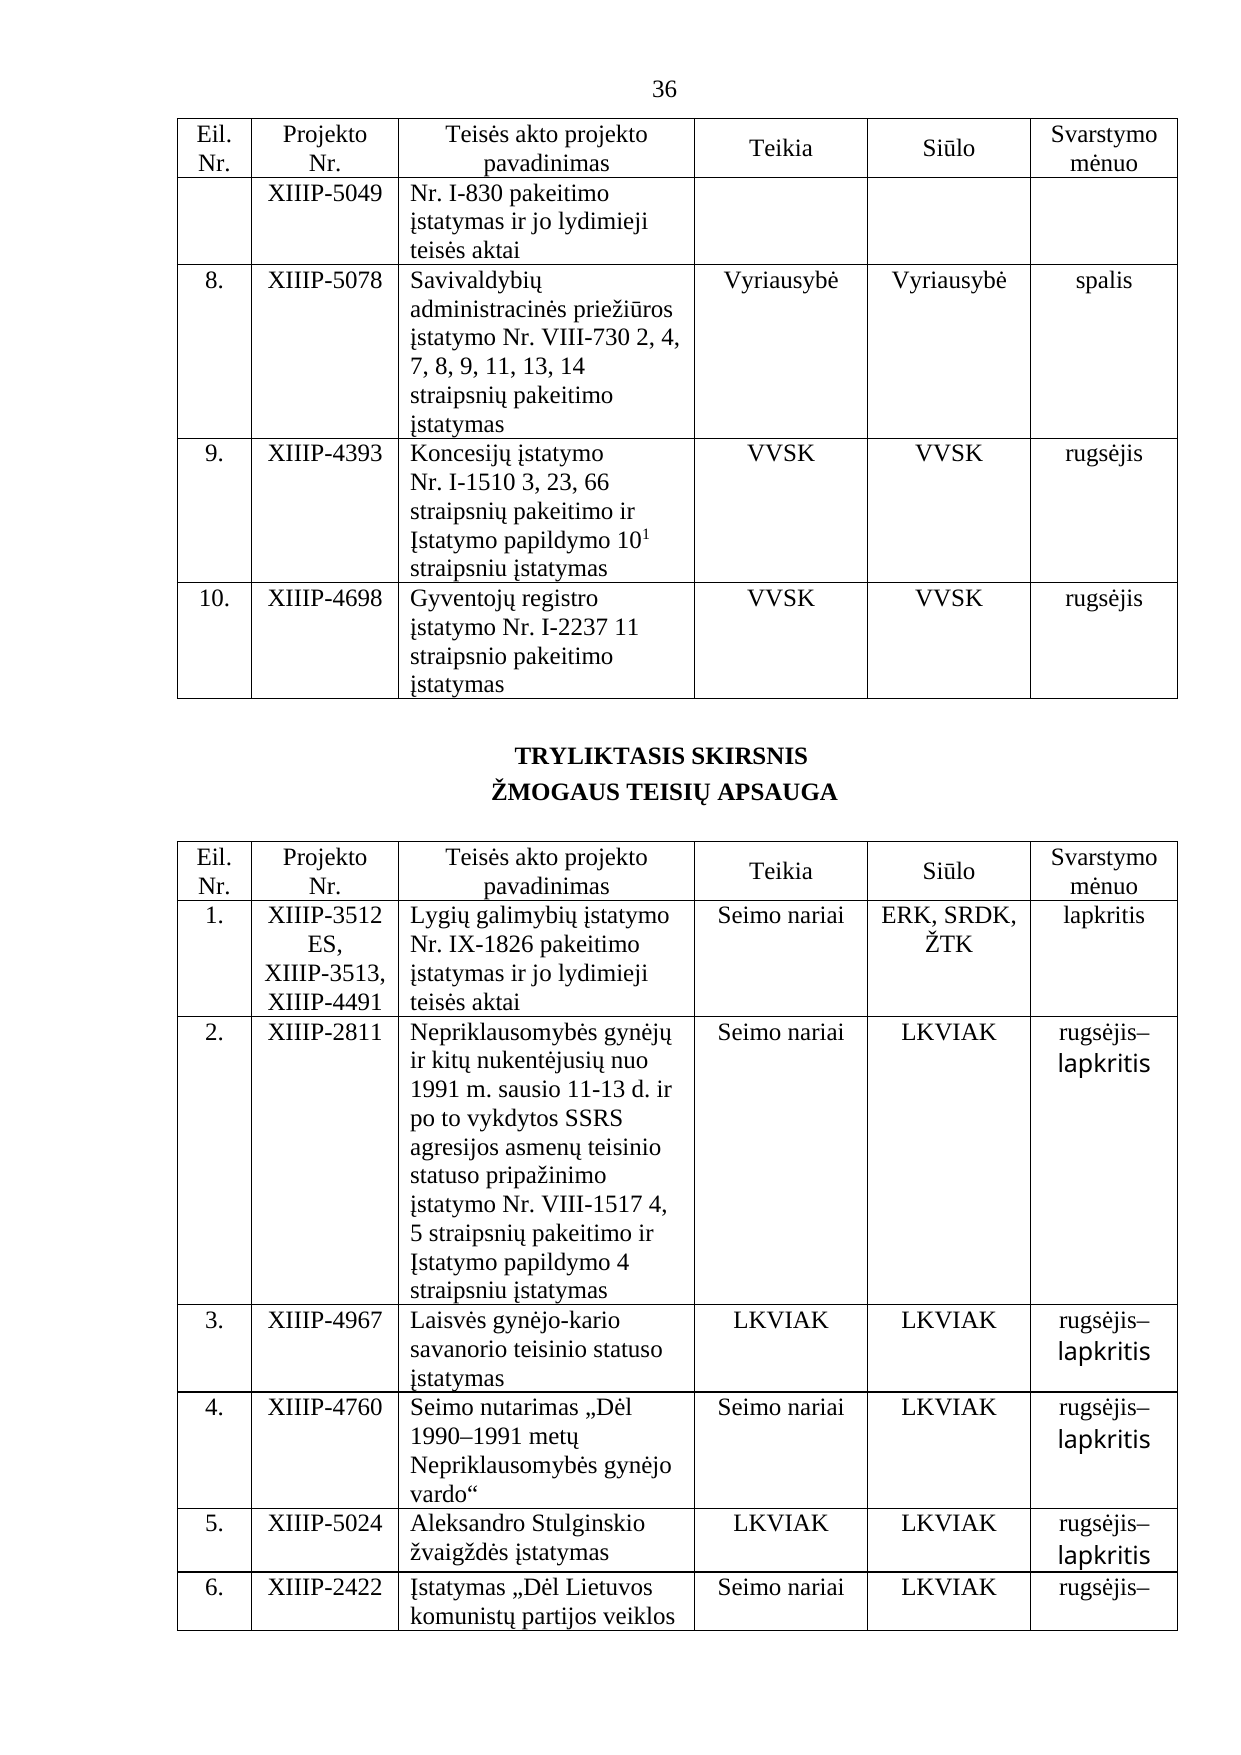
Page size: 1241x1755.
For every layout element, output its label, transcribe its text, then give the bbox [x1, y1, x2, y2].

table_cell [868, 178, 1030, 264]
table_cell Seimo nariai [695, 1573, 867, 1630]
table_cell XIIIP-2422 [252, 1573, 398, 1630]
table_cell XIIIP-4760 [252, 1393, 398, 1507]
table_cell rugsėjis [1031, 439, 1177, 582]
table_cell Gyventojų registro įstatymo Nr. I-2237 11 straipsnio pakeitimo įstatymas [399, 583, 694, 698]
table_header Projekto Nr. [252, 119, 398, 177]
table_cell Seimo nariai [695, 1393, 867, 1507]
table_cell 9. [178, 439, 251, 582]
table_cell 10. [178, 583, 251, 698]
table_cell Savivaldybių administracinės priežiūros įstatymo Nr. VIII-730 2, 4, 7, 8, 9, 11, 13, 14 straipsnių pakeitimo įstatymas [399, 265, 694, 437]
table_cell VVSK [868, 439, 1030, 582]
table_header Svarstymo mėnuo [1031, 119, 1177, 177]
table_header Teikia [695, 119, 867, 177]
table_cell XIIIP-5024 [252, 1509, 398, 1571]
table_cell Nepriklausomybės gynėjų ir kitų nukentėjusių nuo 1991 m. sausio 11-13 d. ir po to vykdytos SSRS agresijos asmenų teisinio statuso pripažinimo įstatymo Nr. VIII-1517 4, 5 straipsnių pakeitimo ir Įstatymo papildymo 4 straipsniu įstatymas [399, 1017, 694, 1304]
table_header Svarstymo mėnuo [1031, 842, 1177, 899]
table_cell XIIIP-3512 ES, XIIIP-3513, XIIIP-4491 [252, 901, 398, 1016]
table_cell lapkritis [1031, 901, 1177, 1016]
table_cell VVSK [695, 439, 867, 582]
table_cell XIIIP-5078 [252, 265, 398, 437]
table_cell rugsėjis–lapkritis [1031, 1017, 1177, 1304]
text TRYLIKTASIS SKIRSNIS [177, 735, 1152, 770]
table_cell ERK, SRDK, ŽTK [868, 901, 1030, 1016]
table_cell rugsėjis–lapkritis [1031, 1509, 1177, 1571]
table_header Eil. Nr. [178, 842, 251, 899]
table_cell Aleksandro Stulginskio žvaigždės įstatymas [399, 1509, 694, 1571]
table_cell XIIIP-5049 [252, 178, 398, 264]
table_cell LKVIAK [695, 1305, 867, 1391]
table_cell 3. [178, 1305, 251, 1391]
table_cell rugsėjis–lapkritis [1031, 1305, 1177, 1391]
table_header Teikia [695, 842, 867, 899]
table_cell 2. [178, 1017, 251, 1304]
table_cell XIIIP-4393 [252, 439, 398, 582]
text ŽMOGAUS TEISIŲ APSAUGA [177, 770, 1152, 806]
table_cell Seimo nutarimas „Dėl 1990–1991 metų Nepriklausomybės gynėjo vardo“ [399, 1393, 694, 1507]
table_cell 4. [178, 1393, 251, 1507]
table_cell LKVIAK [868, 1509, 1030, 1571]
table_cell XIIIP-4698 [252, 583, 398, 698]
table_cell 1. [178, 901, 251, 1016]
table_cell LKVIAK [868, 1017, 1030, 1304]
table_cell Įstatymas „Dėl Lietuvos komunistų partijos veiklos [399, 1573, 694, 1630]
table_cell LKVIAK [868, 1393, 1030, 1507]
table_cell VVSK [695, 583, 867, 698]
table_cell spalis [1031, 265, 1177, 437]
table_header Eil. Nr. [178, 119, 251, 177]
table_cell Vyriausybė [695, 265, 867, 437]
table_cell rugsėjis [1031, 583, 1177, 698]
table_cell Lygių galimybių įstatymo Nr. IX-1826 pakeitimo įstatymas ir jo lydimieji teisės aktai [399, 901, 694, 1016]
table_cell XIIIP-2811 [252, 1017, 398, 1304]
table_header Teisės akto projekto pavadinimas [399, 119, 694, 177]
table_cell Koncesijų įstatymo Nr. I-1510 3, 23, 66 straipsnių pakeitimo ir Įstatymo papildymo 101 straipsniu įstatymas [399, 439, 694, 582]
table_cell LKVIAK [868, 1305, 1030, 1391]
table_cell LKVIAK [695, 1509, 867, 1571]
table_cell Vyriausybė [868, 265, 1030, 437]
table_cell LKVIAK [868, 1573, 1030, 1630]
table_header Siūlo [868, 119, 1030, 177]
table_cell Nr. I-830 pakeitimo įstatymas ir jo lydimieji teisės aktai [399, 178, 694, 264]
table_header Teisės akto projekto pavadinimas [399, 842, 694, 899]
table_cell VVSK [868, 583, 1030, 698]
table_cell rugsėjis–lapkritis [1031, 1393, 1177, 1507]
table_cell Laisvės gynėjo-kario savanorio teisinio statuso įstatymas [399, 1305, 694, 1391]
table_header Projekto Nr. [252, 842, 398, 899]
table_cell 6. [178, 1573, 251, 1630]
table_cell XIIIP-4967 [252, 1305, 398, 1391]
table_cell rugsėjis– [1031, 1573, 1177, 1630]
table_cell [695, 178, 867, 264]
table_header Siūlo [868, 842, 1030, 899]
table_cell [1031, 178, 1177, 264]
table_cell Seimo nariai [695, 901, 867, 1016]
table_cell [178, 178, 251, 264]
table_cell 5. [178, 1509, 251, 1571]
table_cell Seimo nariai [695, 1017, 867, 1304]
table_cell 8. [178, 265, 251, 437]
